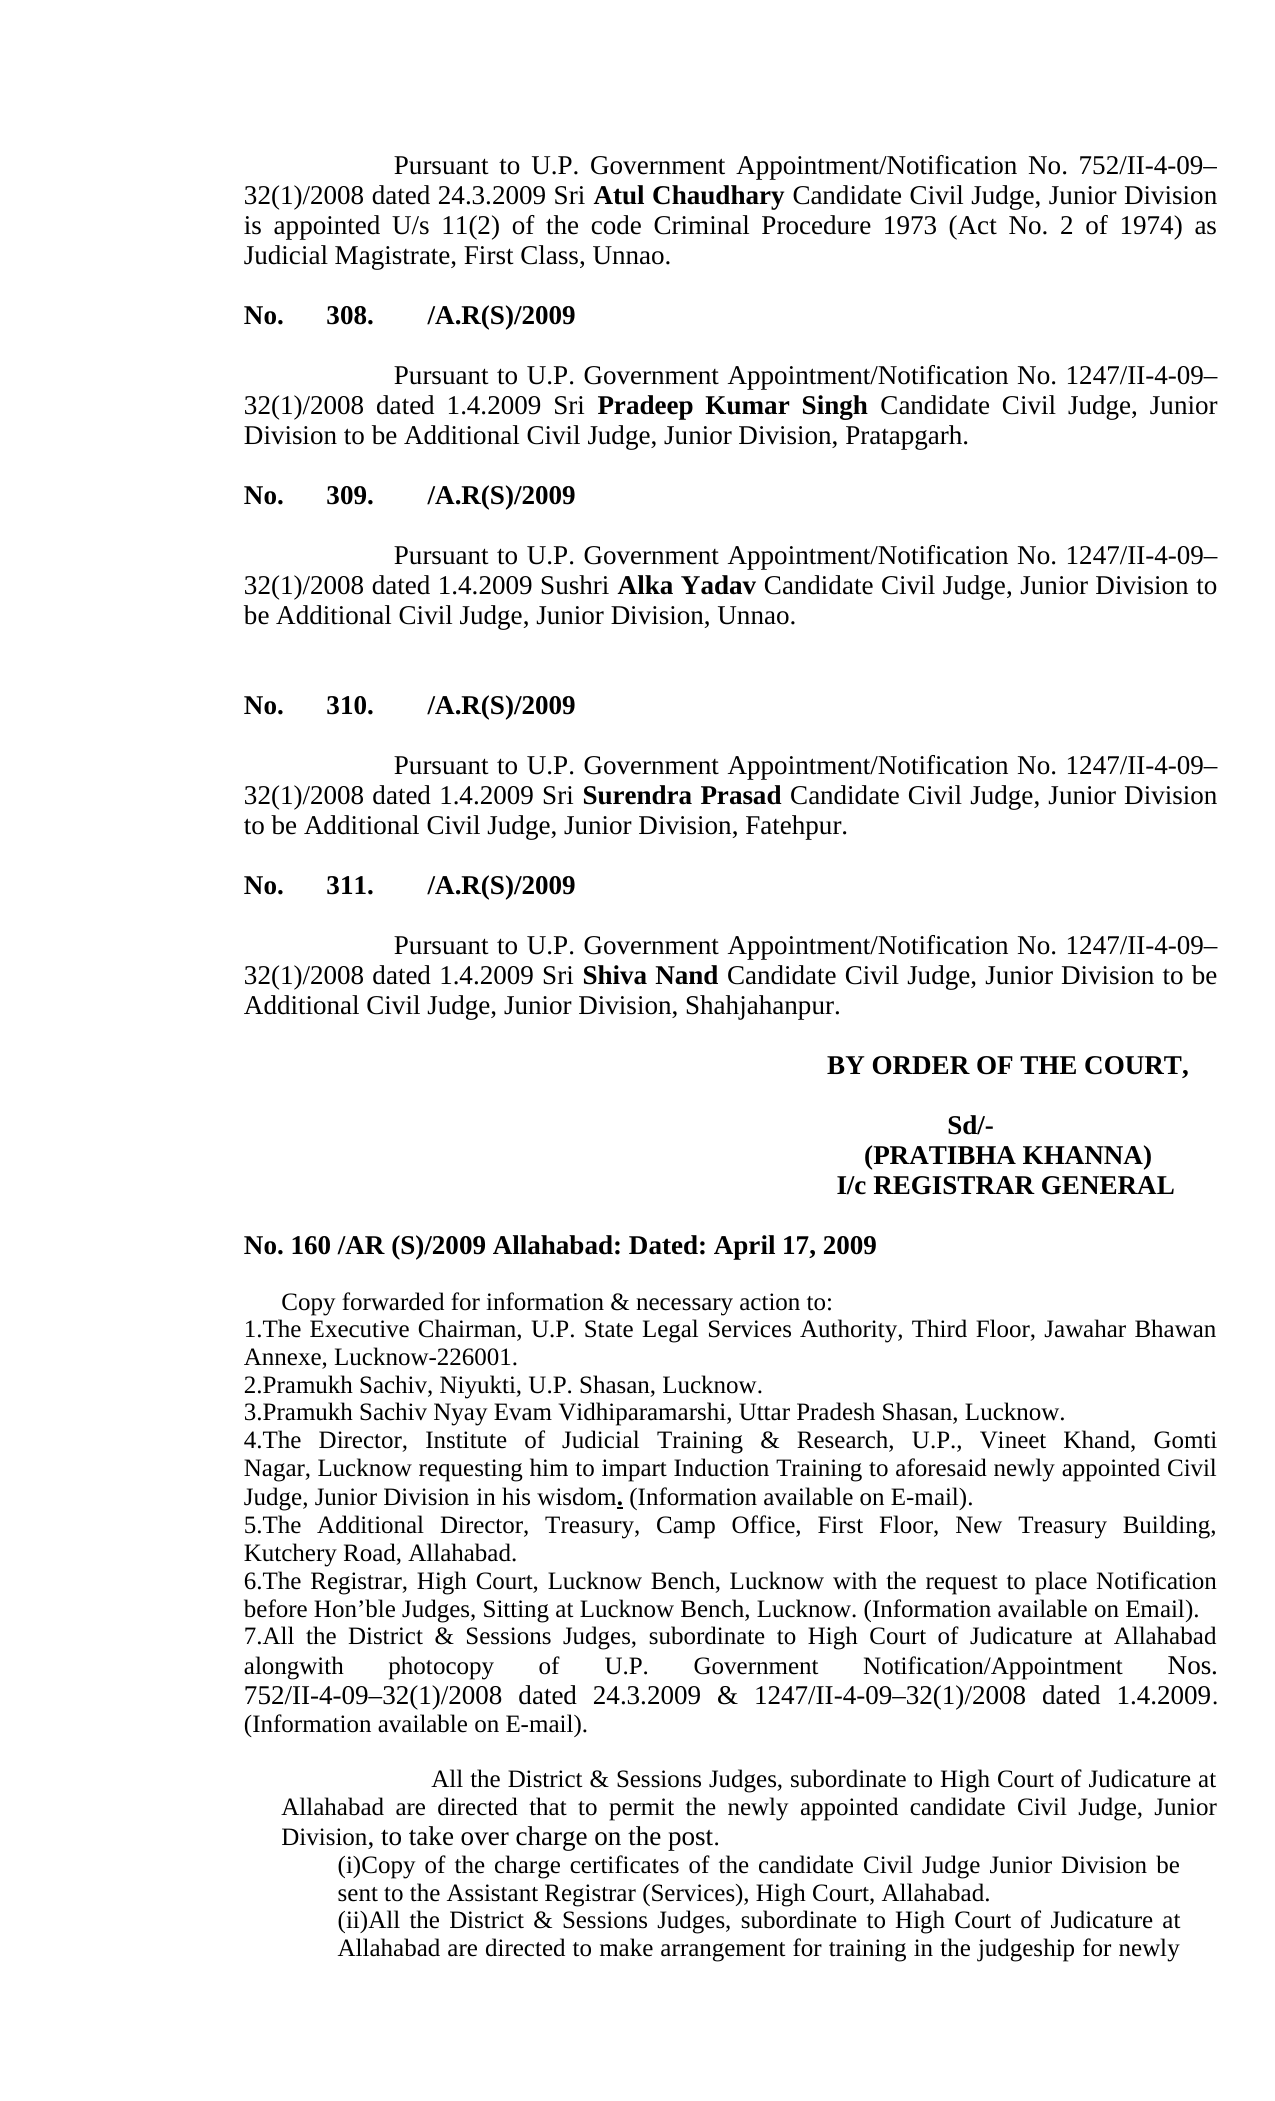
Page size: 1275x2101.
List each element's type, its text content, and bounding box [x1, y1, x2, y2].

text Sd/- [244, 1110, 1220, 1140]
table_header /A.R(S)/2009 [416, 480, 724, 510]
list Pramukh Sachiv Nyay Evam Vidhiparamarshi, Uttar Pradesh Shasan, Lucknow. [244, 1398, 1218, 1426]
table_header [300, 300, 416, 330]
table_header /A.R(S)/2009 [416, 300, 724, 330]
table_header /A.R(S)/2009 [416, 870, 724, 900]
list All the District & Sessions Judges, subordinate to High Court of Judicature at Allahabad are directed to make arrangement for training in the judgeship for newly [337, 1906, 1181, 1962]
text Pursuant to U.P. Government Appointment/Notification No. 752/II-4-09–32(1)/2008 dated 24.3.2009 Sri Atul Chaudhary Candidate Civil Judge, Junior Division is appointed U/s 11(2) of the code Criminal Procedure 1973 (Act No. 2 of 1974) as Judicial Magistrate, First Class, Unnao. [244, 150, 1218, 270]
table_header No. [233, 870, 300, 900]
table_header No. [233, 300, 300, 330]
list The Additional Director, Treasury, Camp Office, First Floor, New Treasury Building, Kutchery Road, Allahabad. [244, 1512, 1218, 1567]
text (PRATIBHA KHANNA) [244, 1140, 1220, 1170]
list The Executive Chairman, U.P. State Legal Services Authority, Third Floor, Jawahar Bhawan Annexe, Lucknow-226001. [244, 1315, 1218, 1371]
text Pursuant to U.P. Government Appointment/Notification No. 1247/II-4-09–32(1)/2008 dated 1.4.2009 Sri Surendra Prasad Candidate Civil Judge, Junior Division to be Additional Civil Judge, Junior Division, Fatehpur. [244, 750, 1218, 840]
table_header [300, 870, 416, 900]
table_header No. [233, 480, 300, 510]
table_header [300, 480, 416, 510]
list Pramukh Sachiv, Niyukti, U.P. Shasan, Lucknow. [244, 1371, 1218, 1398]
list The Registrar, High Court, Lucknow Bench, Lucknow with the request to place Notification before Hon’ble Judges, Sitting at Lucknow Bench, Lucknow. (Information available on Email). [244, 1567, 1218, 1622]
table_header /A.R(S)/2009 [416, 690, 724, 720]
text Pursuant to U.P. Government Appointment/Notification No. 1247/II-4-09–32(1)/2008 dated 1.4.2009 Sri Shiva Nand Candidate Civil Judge, Junior Division to be Additional Civil Judge, Junior Division, Shahjahanpur. [244, 930, 1218, 1020]
list All the District & Sessions Judges, subordinate to High Court of Judicature at Allahabad alongwith photocopy of U.P. Government Notification/Appointment Nos. 752/II-4-09–32(1)/2008 dated 24.3.2009 & 1247/II-4-09–32(1)/2008 dated 1.4.2009. (Information available on E-mail). [244, 1622, 1218, 1738]
list The Director, Institute of Judicial Training & Research, U.P., Vineet Khand, Gomti Nagar, Lucknow requesting him to impart Induction Training to aforesaid newly appointed Civil Judge, Junior Division in his wisdom. (Information available on E-mail). [244, 1426, 1218, 1512]
text Copy forwarded for information & necessary action to: [244, 1288, 1218, 1315]
table_header No. [233, 690, 300, 720]
text Pursuant to U.P. Government Appointment/Notification No. 1247/II-4-09–32(1)/2008 dated 1.4.2009 Sushri Alka Yadav Candidate Civil Judge, Junior Division to be Additional Civil Judge, Junior Division, Unnao. [244, 540, 1218, 630]
table_header [300, 690, 416, 720]
text I/c REGISTRAR GENERAL [244, 1170, 1218, 1200]
text No. 160 /AR (S)/2009 Allahabad: Dated: April 17, 2009 [244, 1230, 1218, 1260]
list Copy of the charge certificates of the candidate Civil Judge Junior Division be sent to the Assistant Registrar (Services), High Court, Allahabad. [337, 1851, 1181, 1906]
text All the District & Sessions Judges, subordinate to High Court of Judicature at Allahabad are directed that to permit the newly appointed candidate Civil Judge, Junior Division, to take over charge on the post. [244, 1766, 1218, 1851]
text BY ORDER OF THE COURT, [694, 1050, 1218, 1080]
text Pursuant to U.P. Government Appointment/Notification No. 1247/II-4-09–32(1)/2008 dated 1.4.2009 Sri Pradeep Kumar Singh Candidate Civil Judge, Junior Division to be Additional Civil Judge, Junior Division, Pratapgarh. [244, 360, 1218, 450]
